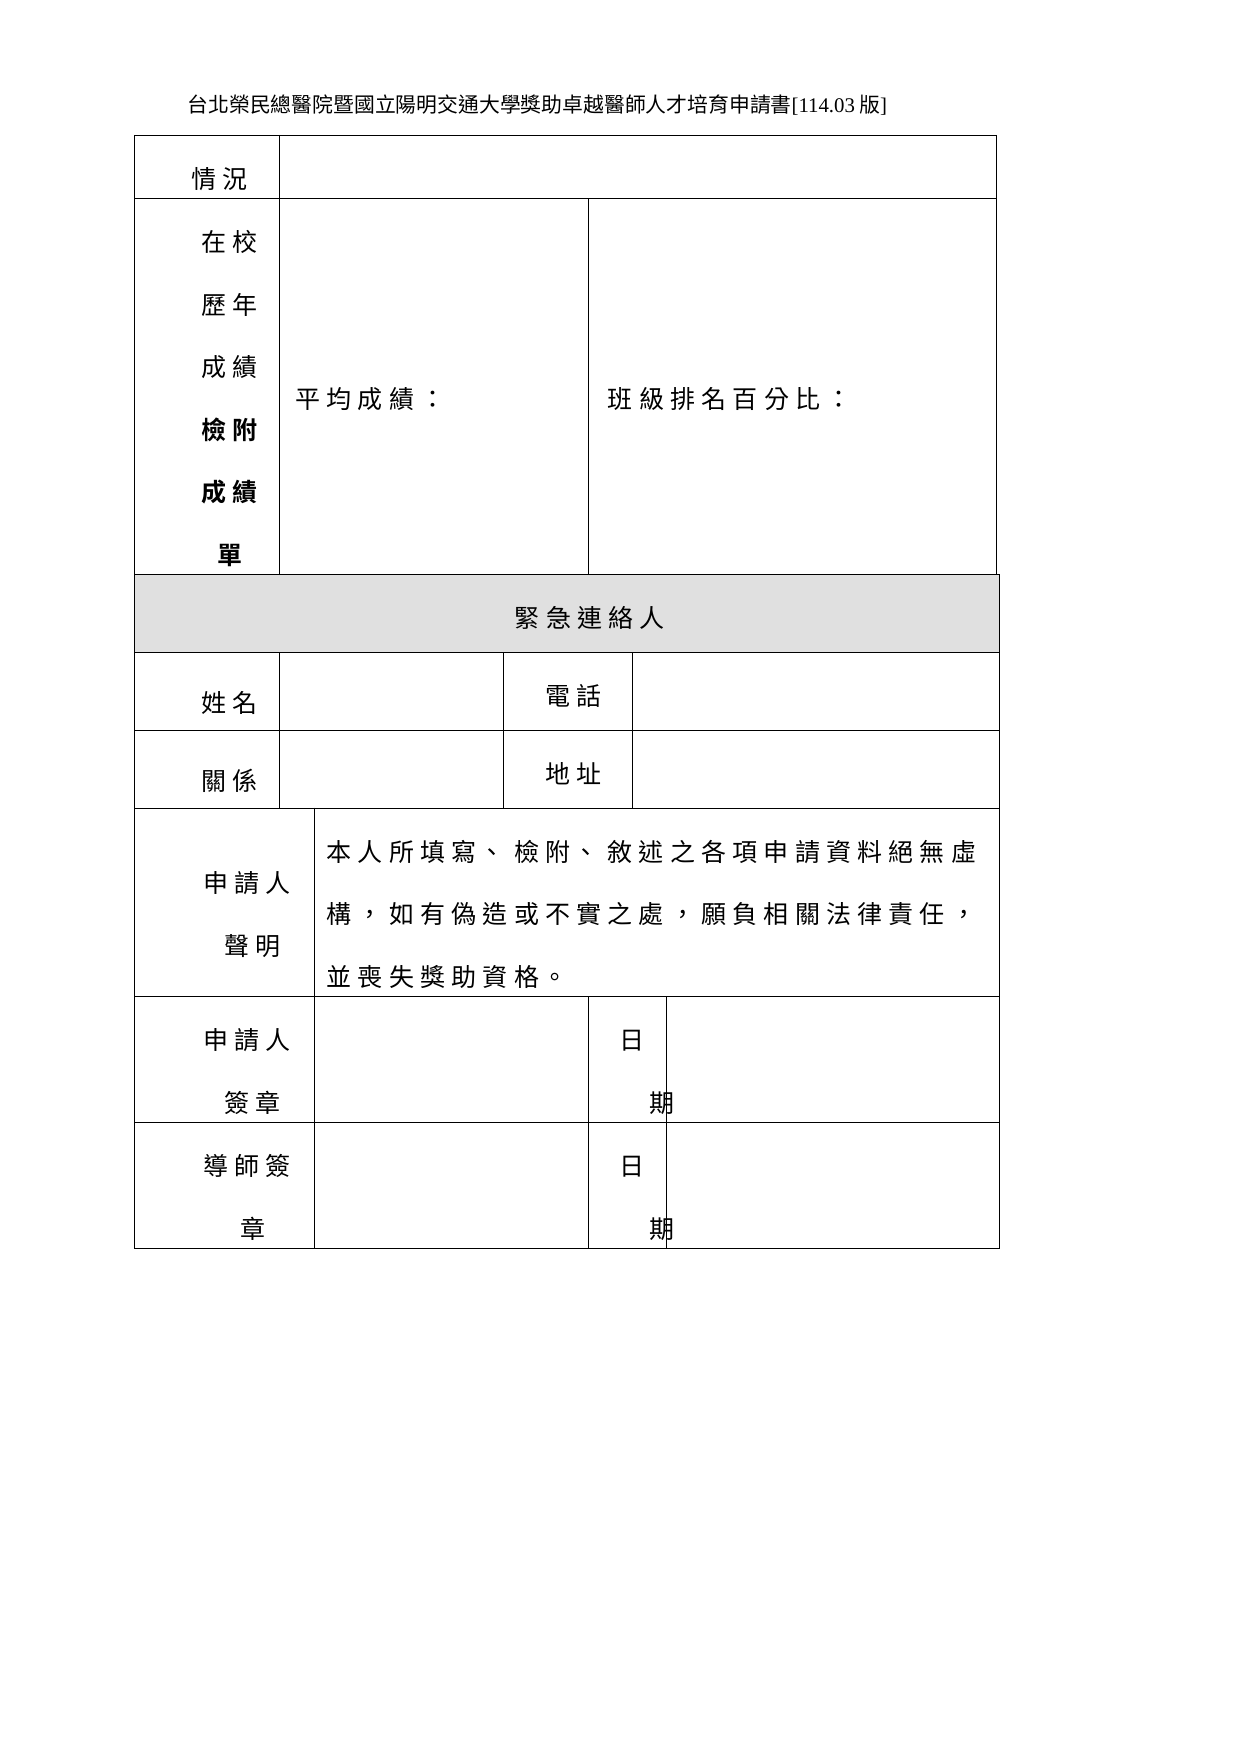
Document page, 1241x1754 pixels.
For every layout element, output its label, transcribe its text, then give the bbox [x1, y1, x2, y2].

table_cell 電話 [504, 653, 632, 730]
table_cell [667, 997, 999, 1122]
table_cell 班級排名百分比： [589, 199, 996, 574]
table_cell 地址 [504, 731, 632, 808]
table_cell [633, 731, 999, 808]
table_cell 姓名 [135, 653, 279, 730]
table_cell 申請人聲明 [135, 809, 314, 996]
table_cell 導師簽章 [135, 1123, 314, 1248]
table_cell [280, 731, 503, 808]
table_cell 在校歷年成績 檢附成績單 [135, 199, 279, 574]
table_cell 關係 [135, 731, 279, 808]
table_cell 日期 [589, 1123, 666, 1248]
table_cell 本人所填寫、檢附、敘述之各項申請資料絕無虛構，如有偽造或不實之處，願負相關法律責任，並喪失獎助資格。 [315, 809, 999, 996]
table_cell 日期 [589, 997, 666, 1122]
table_cell [315, 1123, 588, 1248]
table_cell 申請人簽章 [135, 997, 314, 1122]
table_cell [315, 997, 588, 1122]
table_cell [667, 1123, 999, 1248]
table_cell 情況 [135, 136, 279, 198]
table_cell [280, 136, 996, 198]
table_cell [280, 653, 503, 730]
table_cell 緊急連絡人 [135, 575, 999, 652]
table_cell [633, 653, 999, 730]
table_cell 平均成績： [280, 199, 588, 574]
